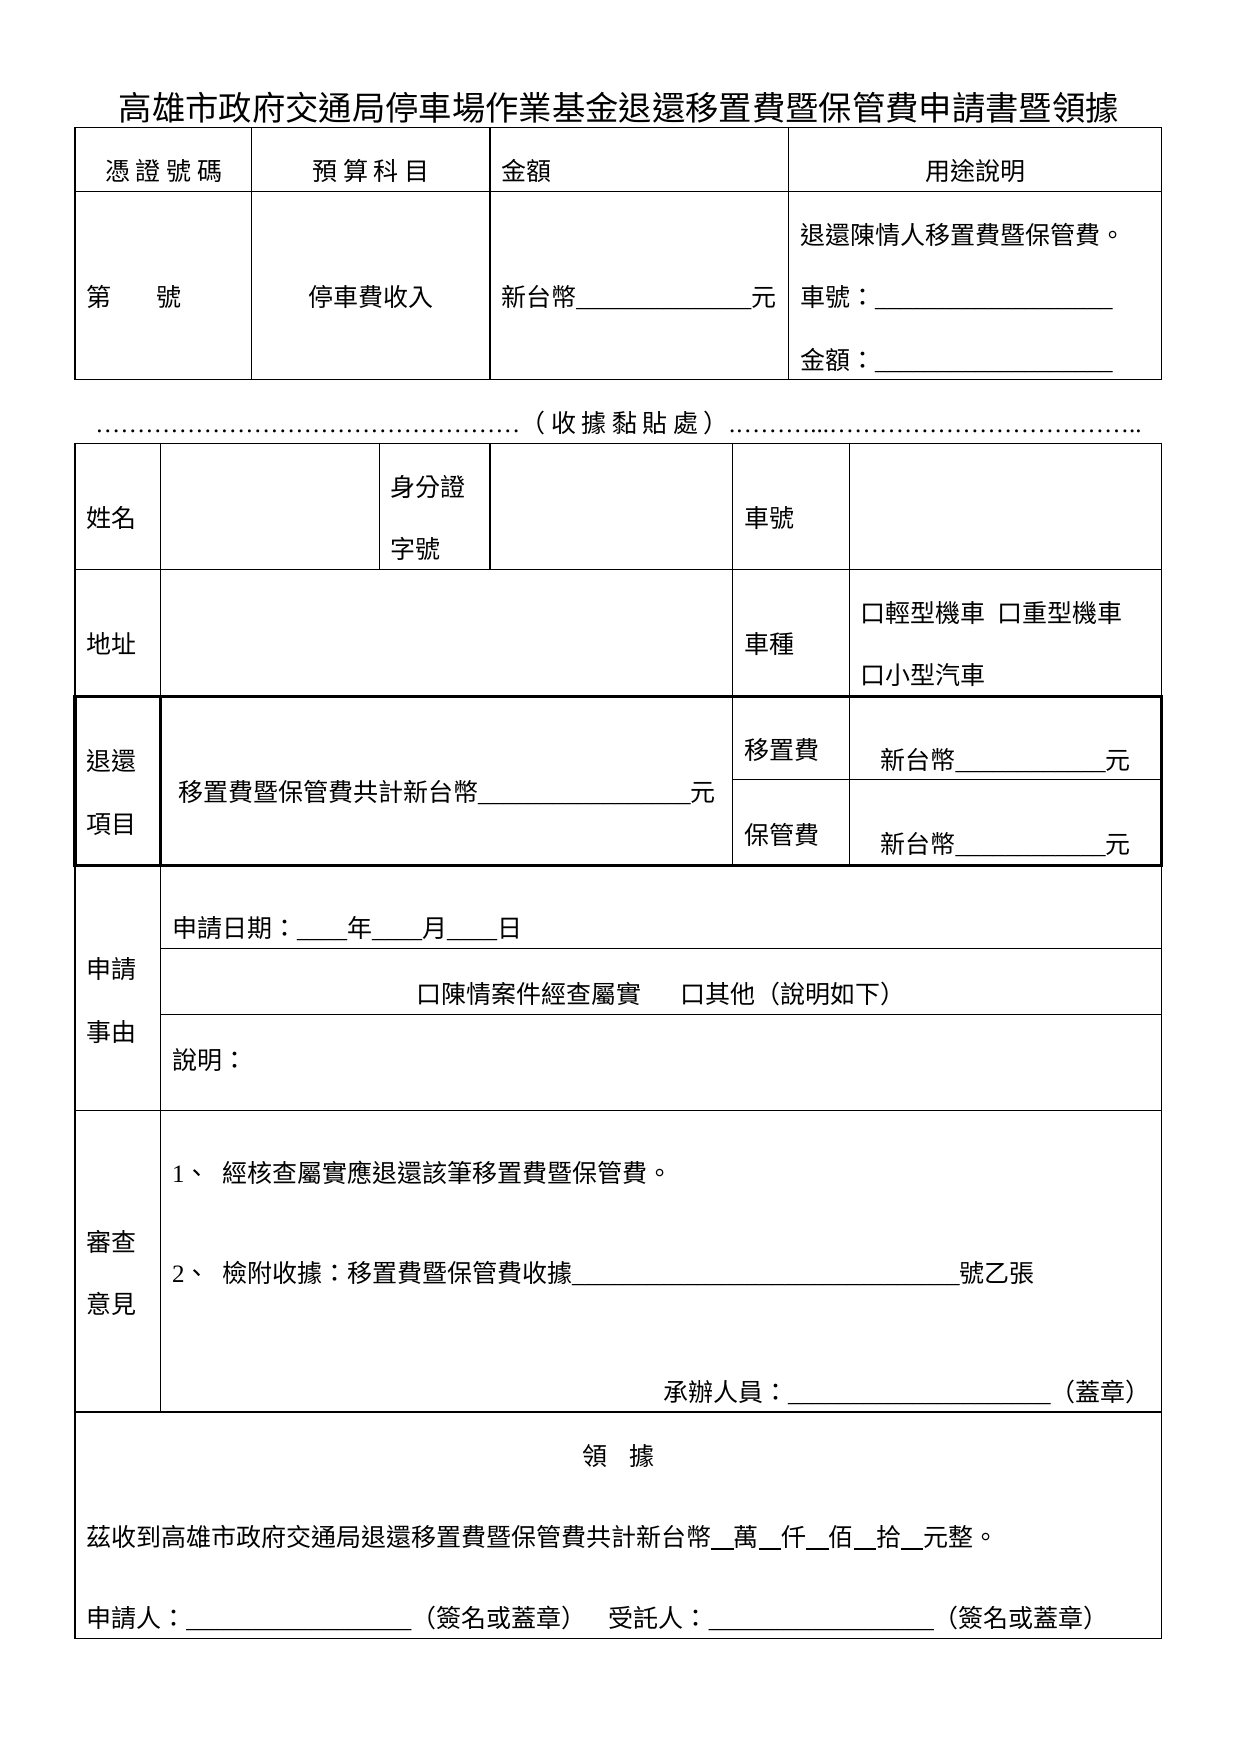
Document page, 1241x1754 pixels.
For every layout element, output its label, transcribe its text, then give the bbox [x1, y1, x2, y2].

table_cell 車號 [733, 444, 849, 569]
table_cell 地址 [76, 570, 160, 695]
table_cell 新台幣____________元 [850, 698, 1160, 779]
table_cell 姓名 [76, 444, 160, 569]
table_header 預 算 科 目 [252, 128, 489, 191]
table_cell 身分證字號 [380, 444, 489, 569]
table_cell 新台幣____________元 [850, 780, 1160, 863]
table_cell 審查意見 [76, 1111, 160, 1411]
table_cell 申請日期：____年____月____日 [161, 867, 1161, 948]
table_cell 停車費收入 [252, 192, 489, 379]
table_cell 經核查屬實應退還該筆移置費暨保管費。 檢附收據：移置費暨保管費收據_______________________________號乙張 承辦人員：_____________________（蓋章） [161, 1111, 1161, 1411]
table_header 用途說明 [789, 128, 1161, 191]
table_cell [161, 444, 379, 569]
table_header 憑 證 號 碼 [76, 128, 251, 191]
table_cell 說明： [161, 1015, 1161, 1110]
table_cell 保管費 [733, 780, 849, 863]
table_cell 新台幣______________元 [491, 192, 788, 379]
table_cell 申請事由 [76, 867, 160, 1110]
table_header 金額 [491, 128, 788, 191]
table_cell 移置費 [733, 698, 849, 779]
table_cell 移置費暨保管費共計新台幣_________________元 [162, 698, 732, 863]
table_cell 口輕型機車 口重型機車 口小型汽車 [850, 570, 1161, 695]
table_cell [161, 570, 732, 695]
table_cell 車種 [733, 570, 849, 695]
text 高雄市政府交通局停車場作業基金退還移置費暨保管費申請書暨領據 [75, 64, 1162, 127]
table_cell 領 據 茲收到高雄市政府交通局退還移置費暨保管費共計新台幣 萬 仟 佰 拾 元整。 申請人：__________________（簽名或蓋章） 受託人：__________________（簽名或蓋章） [76, 1413, 1161, 1637]
table_cell 第 號 [76, 192, 251, 379]
table_cell [491, 444, 732, 569]
table_cell 退還項目 [77, 698, 159, 863]
table_cell 口陳情案件經查屬實 口其他（說明如下） [161, 949, 1161, 1013]
table_cell [850, 444, 1161, 569]
table_cell ……………………………………………（ 收 據 黏 貼 處 ）.………...……………………………….. [75, 380, 1161, 443]
table_cell 退還陳情人移置費暨保管費。 車號：___________________ 金額：___________________ [789, 192, 1161, 379]
